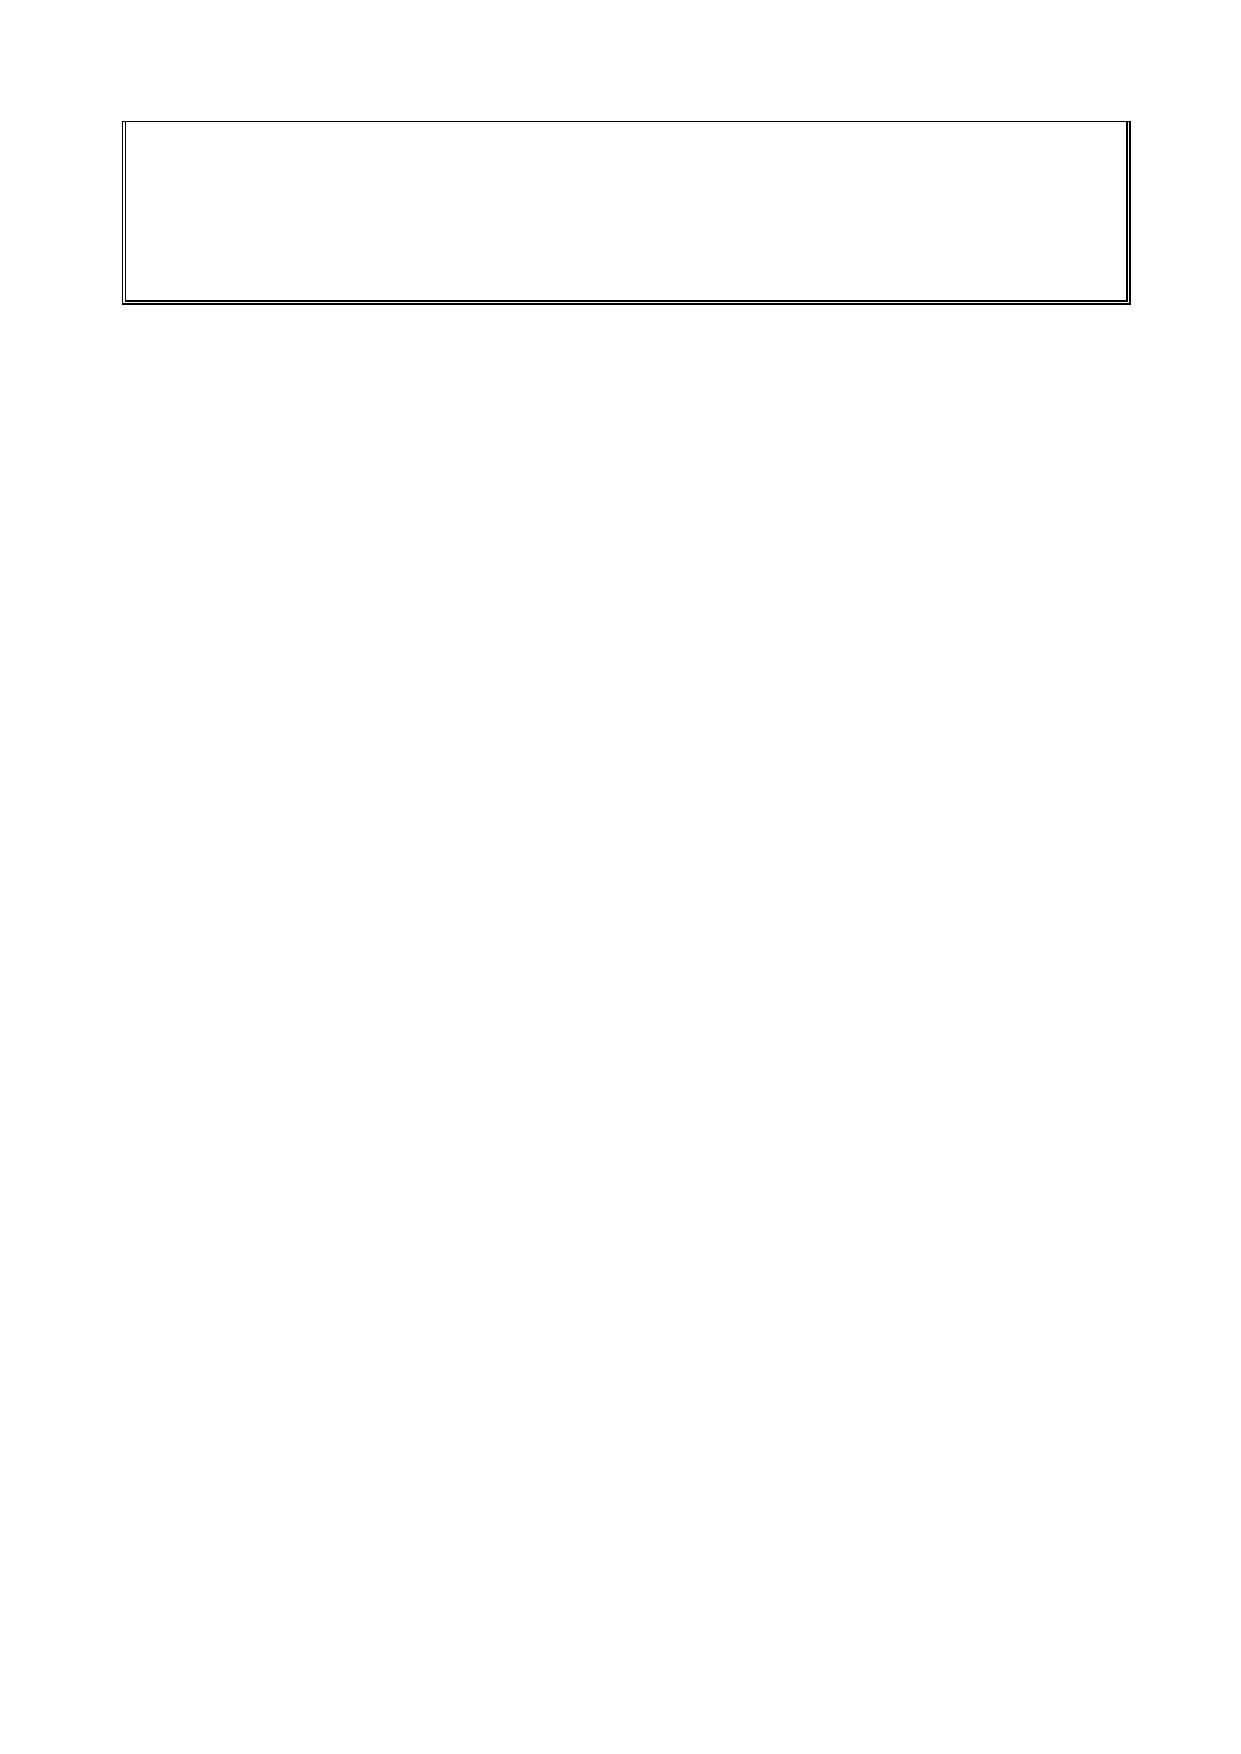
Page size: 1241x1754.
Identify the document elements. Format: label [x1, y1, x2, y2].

table_cell [126, 122, 1126, 300]
